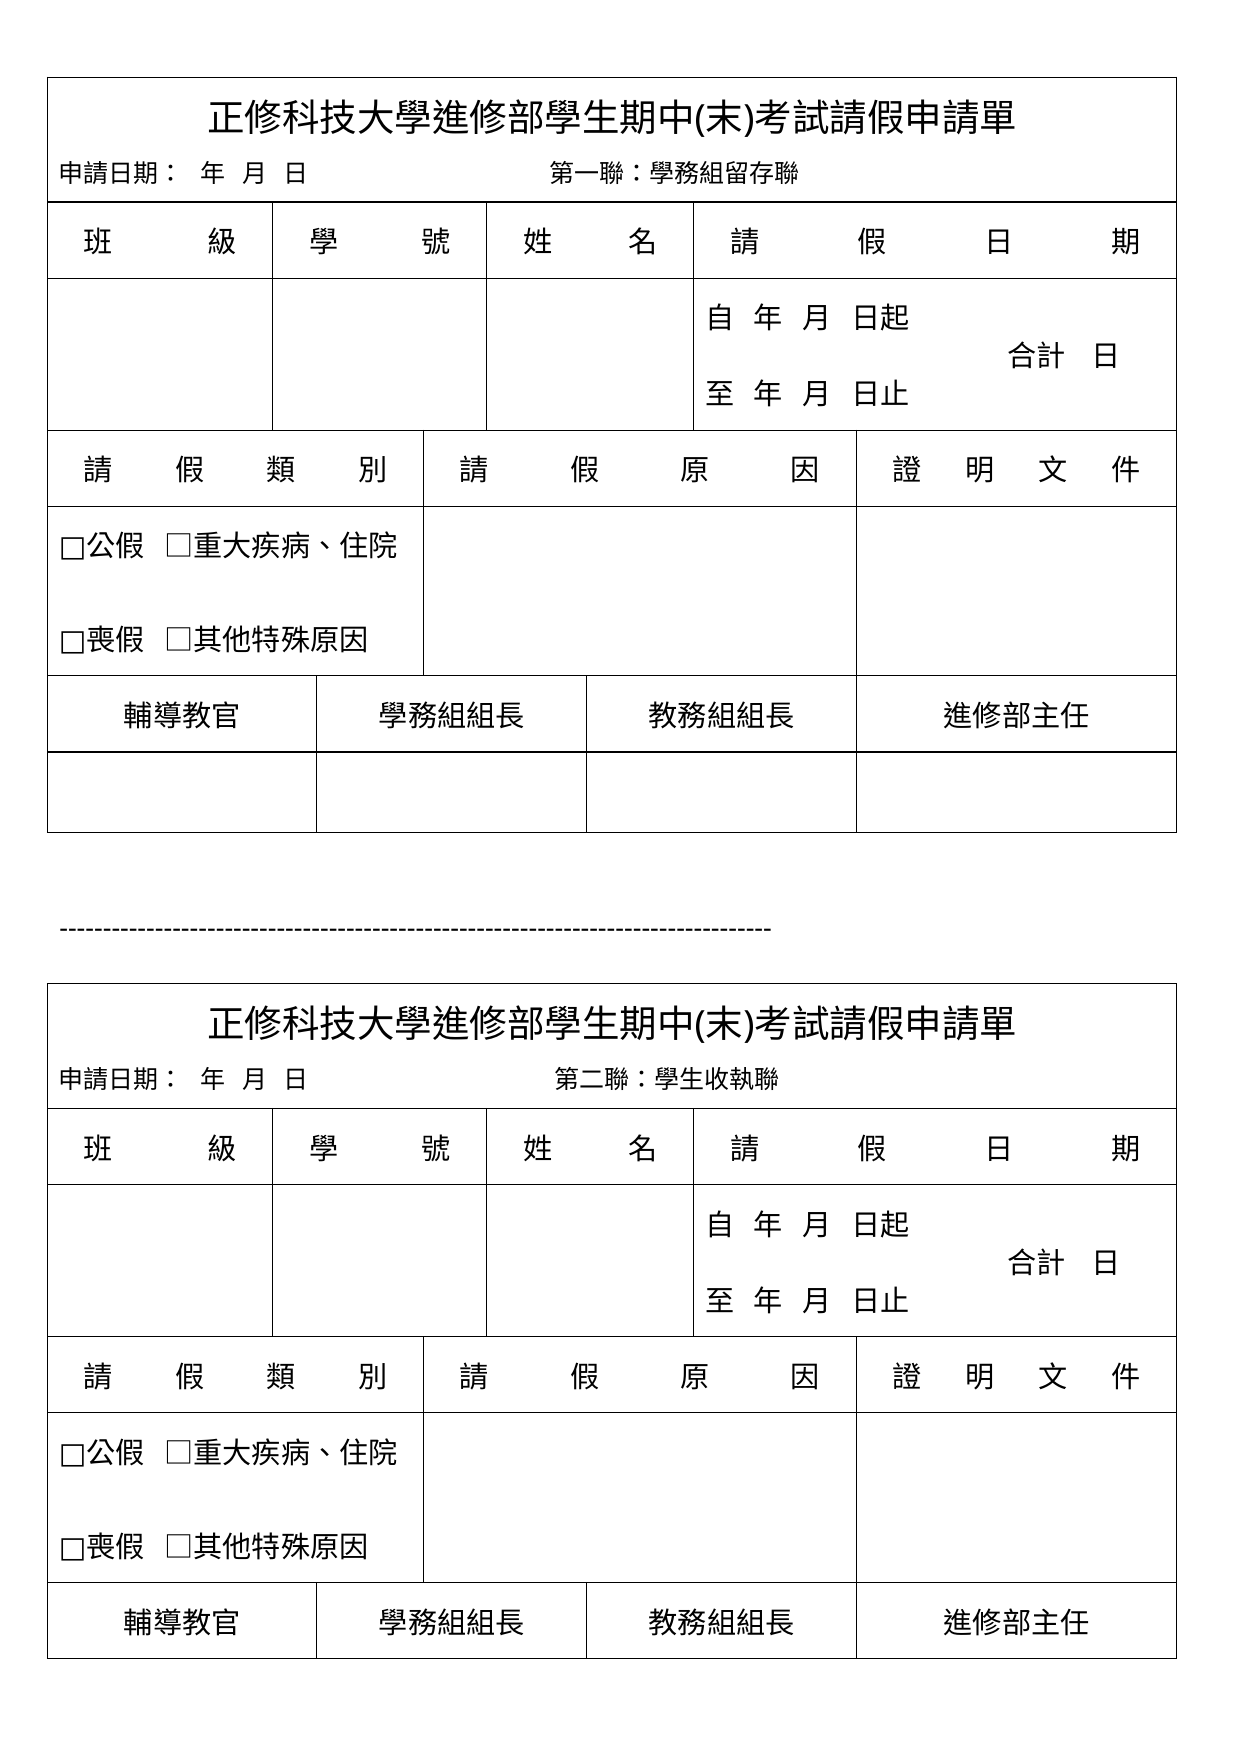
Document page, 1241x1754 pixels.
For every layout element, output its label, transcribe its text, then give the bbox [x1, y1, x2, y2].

table_cell 請假類別 [48, 431, 423, 506]
table_cell 學務組組長 [317, 676, 586, 751]
table_cell 請假日期 [694, 1109, 1176, 1184]
table_cell 自 年 月 日起 [694, 279, 996, 353]
table_cell 合計 日 [996, 279, 1176, 429]
table_cell □公假 □重大疾病、住院 □喪假 □其他特殊原因 [48, 1413, 423, 1582]
table_cell 至 年 月 日止 [694, 1260, 996, 1336]
table_cell □公假 □重大疾病、住院 □喪假 □其他特殊原因 [48, 507, 423, 675]
table_cell 至 年 月 日止 [694, 354, 996, 429]
table_cell 進修部主任 [857, 1583, 1176, 1658]
table_cell 姓名 [487, 203, 693, 277]
table_cell [48, 753, 316, 832]
table_cell [424, 507, 856, 675]
table_cell 學號 [273, 1109, 486, 1184]
table_header 正修科技大學進修部學生期中(末)考試請假申請單 申請日期： 年 月 日 第一聯：學務組留存聯 [48, 78, 1176, 201]
table_cell 姓名 [487, 1109, 693, 1184]
table_cell 證明文件 [857, 1337, 1176, 1412]
table_cell [587, 753, 856, 832]
table_cell 輔導教官 [48, 676, 316, 751]
table_cell 班級 [48, 203, 272, 277]
table_cell [487, 1185, 693, 1336]
table_cell [273, 279, 486, 429]
table_header 正修科技大學進修部學生期中(末)考試請假申請單 申請日期： 年 月 日 第二聯：學生收執聯 [48, 984, 1176, 1108]
table_cell [424, 1413, 856, 1582]
table_cell 請假原因 [424, 431, 856, 506]
table_cell 請假原因 [424, 1337, 856, 1412]
table_cell [857, 1413, 1176, 1582]
table_cell [48, 1185, 272, 1336]
table_cell 證明文件 [857, 431, 1176, 506]
table_cell [487, 279, 693, 429]
table_cell [273, 1185, 486, 1336]
text ---------------------------------------------------------------------------------- [59, 908, 1181, 946]
table_cell 進修部主任 [857, 676, 1176, 751]
table_cell 教務組組長 [587, 676, 856, 751]
table_cell 教務組組長 [587, 1583, 856, 1658]
table_cell 合計 日 [996, 1185, 1176, 1336]
table_cell [857, 507, 1176, 675]
table_cell 學號 [273, 203, 486, 277]
table_cell 輔導教官 [48, 1583, 316, 1658]
table_cell [48, 279, 272, 429]
table_cell [317, 753, 586, 832]
table_cell 學務組組長 [317, 1583, 586, 1658]
table_cell 班級 [48, 1109, 272, 1184]
table_cell [857, 753, 1176, 832]
table_cell 請假日期 [694, 203, 1176, 277]
table_cell 自 年 月 日起 [694, 1185, 996, 1260]
table_cell 請假類別 [48, 1337, 423, 1412]
